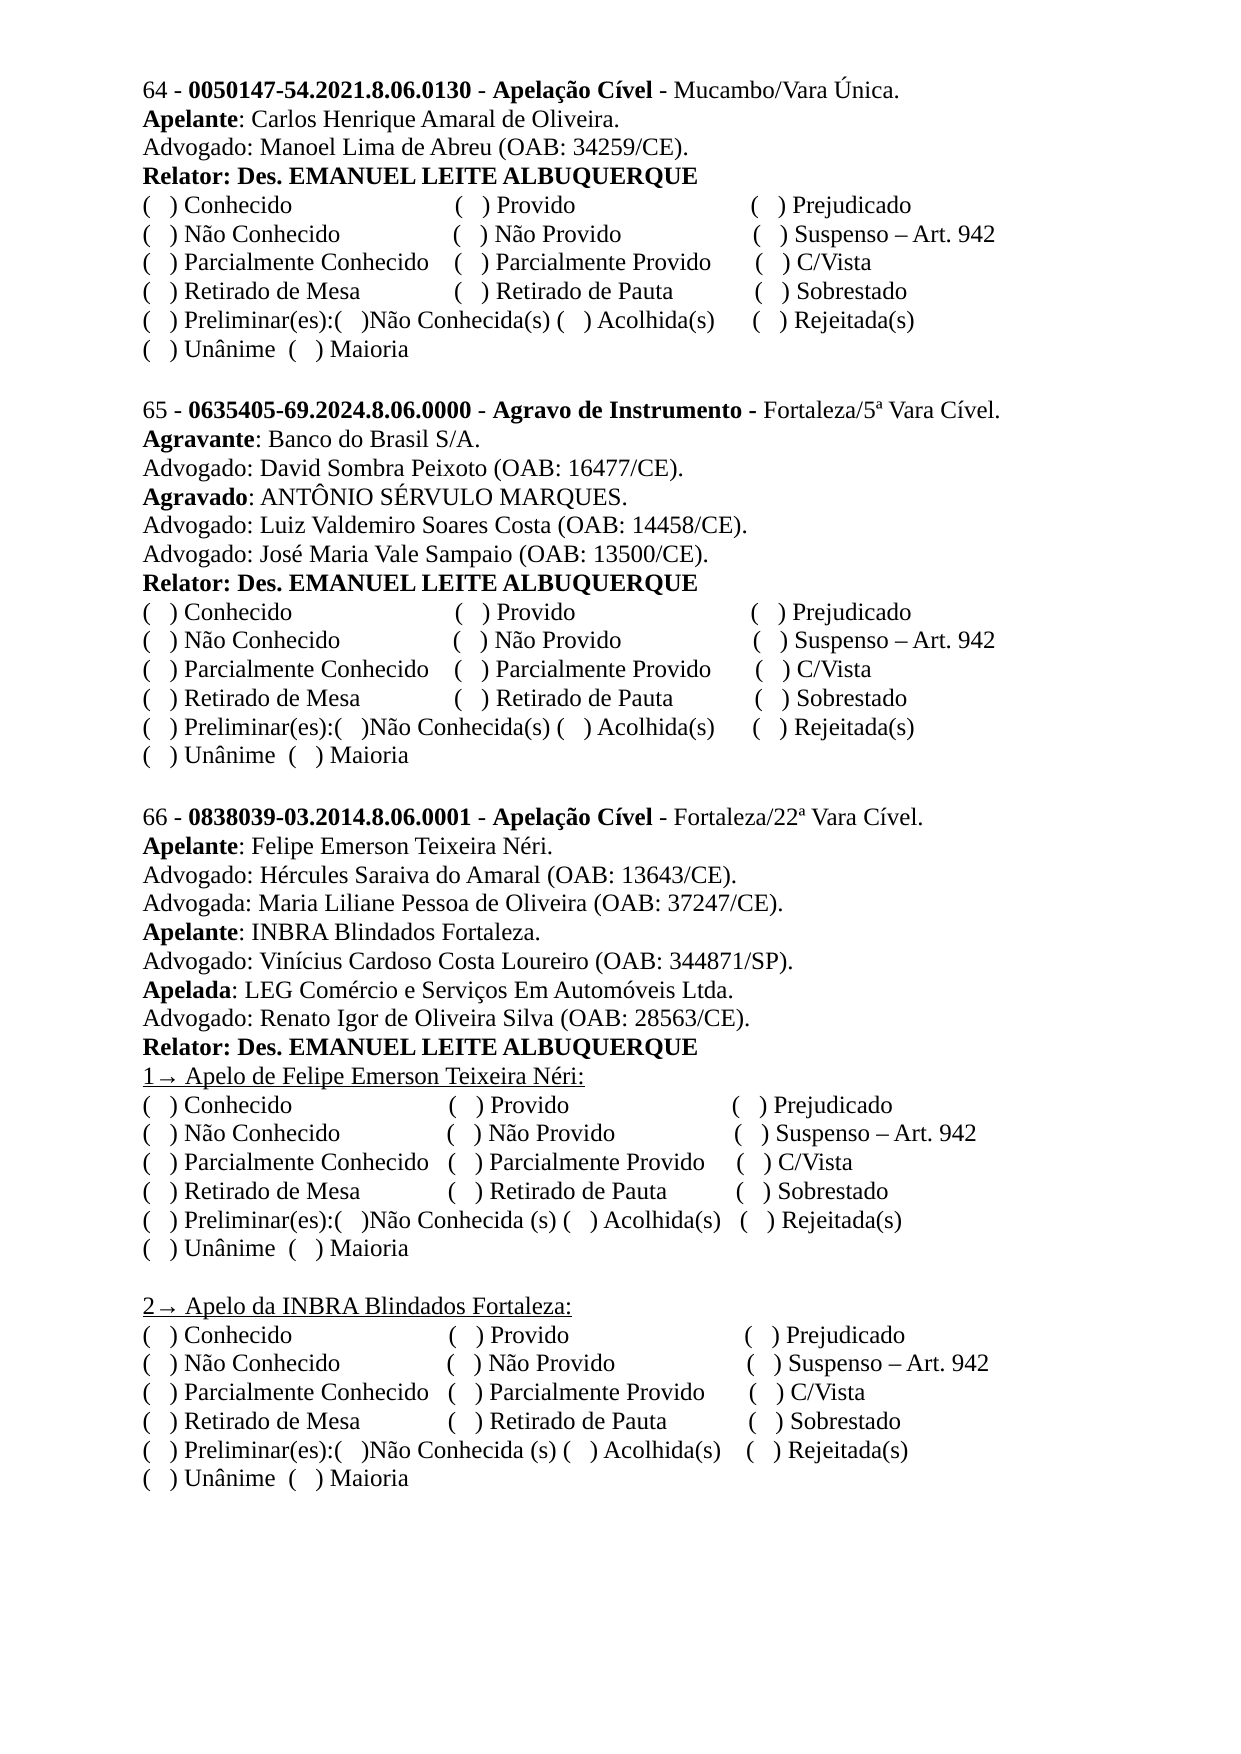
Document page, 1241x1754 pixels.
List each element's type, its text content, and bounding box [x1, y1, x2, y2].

text ( ) Não Conhecido ( ) Não Provido ( ) Suspenso – Art. 942 [142, 1118, 1158, 1147]
text ( ) Não Conhecido ( ) Não Provido ( ) Suspenso – Art. 942 [142, 626, 1158, 654]
text ( ) Retirado de Mesa ( ) Retirado de Pauta ( ) Sobrestado [142, 276, 1158, 305]
text 64 - 0050147-54.2021.8.06.0130 - Apelação Cível - Mucambo/Vara Única. [142, 75, 1141, 104]
text Apelante: INBRA Blindados Fortaleza. [142, 917, 1141, 946]
text Advogado: Renato Igor de Oliveira Silva (OAB: 28563/CE). [142, 1003, 1141, 1032]
text Relator: Des. EMANUEL LEITE ALBUQUERQUE [142, 1032, 1141, 1061]
text ( ) Conhecido ( ) Provido ( ) Prejudicado [142, 190, 1141, 219]
text Agravante: Banco do Brasil S/A. [142, 424, 1141, 453]
text 2→ Apelo da INBRA Blindados Fortaleza: [142, 1291, 1141, 1320]
text Advogado: José Maria Vale Sampaio (OAB: 13500/CE). [142, 539, 1141, 568]
text 66 - 0838039-03.2014.8.06.0001 - Apelação Cível - Fortaleza/22ª Vara Cível. [142, 802, 1141, 831]
text ( ) Preliminar(es):( )Não Conhecida(s) ( ) Acolhida(s) ( ) Rejeitada(s) [142, 712, 1158, 741]
text ( ) Retirado de Mesa ( ) Retirado de Pauta ( ) Sobrestado [142, 1176, 1158, 1205]
text ( ) Unânime ( ) Maioria [142, 1233, 1158, 1262]
text Advogado: Manoel Lima de Abreu (OAB: 34259/CE). [142, 132, 1141, 161]
text ( ) Preliminar(es):( )Não Conhecida (s) ( ) Acolhida(s) ( ) Rejeitada(s) [142, 1435, 1158, 1463]
text Advogado: Hércules Saraiva do Amaral (OAB: 13643/CE). [142, 860, 1141, 888]
text Advogado: Vinícius Cardoso Costa Loureiro (OAB: 344871/SP). [142, 946, 1141, 975]
text Advogada: Maria Liliane Pessoa de Oliveira (OAB: 37247/CE). [142, 888, 1141, 917]
text ( ) Parcialmente Conhecido ( ) Parcialmente Provido ( ) C/Vista [142, 654, 1158, 683]
text ( ) Parcialmente Conhecido ( ) Parcialmente Provido ( ) C/Vista [142, 1377, 1158, 1406]
text 1→ Apelo de Felipe Emerson Teixeira Néri: [142, 1061, 1141, 1090]
text Advogado: Luiz Valdemiro Soares Costa (OAB: 14458/CE). [142, 511, 1141, 539]
text Advogado: David Sombra Peixoto (OAB: 16477/CE). [142, 453, 1141, 482]
text ( ) Não Conhecido ( ) Não Provido ( ) Suspenso – Art. 942 [142, 219, 1158, 247]
text ( ) Conhecido ( ) Provido ( ) Prejudicado [142, 597, 1141, 626]
text Relator: Des. EMANUEL LEITE ALBUQUERQUE [142, 568, 1141, 597]
text ( ) Retirado de Mesa ( ) Retirado de Pauta ( ) Sobrestado [142, 1406, 1158, 1435]
text Relator: Des. EMANUEL LEITE ALBUQUERQUE [142, 161, 1141, 190]
text ( ) Unânime ( ) Maioria [142, 1463, 1158, 1492]
text 65 - 0635405-69.2024.8.06.0000 - Agravo de Instrumento - Fortaleza/5ª Vara Cível. [142, 396, 1141, 424]
text ( ) Parcialmente Conhecido ( ) Parcialmente Provido ( ) C/Vista [142, 247, 1158, 276]
text ( ) Conhecido ( ) Provido ( ) Prejudicado [142, 1090, 1141, 1118]
text Apelada: LEG Comércio e Serviços Em Automóveis Ltda. [142, 975, 1141, 1003]
text ( ) Preliminar(es):( )Não Conhecida(s) ( ) Acolhida(s) ( ) Rejeitada(s) [142, 305, 1158, 334]
text ( ) Retirado de Mesa ( ) Retirado de Pauta ( ) Sobrestado [142, 683, 1158, 712]
text ( ) Conhecido ( ) Provido ( ) Prejudicado [142, 1320, 1141, 1348]
text ( ) Parcialmente Conhecido ( ) Parcialmente Provido ( ) C/Vista [142, 1147, 1158, 1176]
text ( ) Unânime ( ) Maioria [142, 741, 1141, 769]
text Apelante: Felipe Emerson Teixeira Néri. [142, 831, 1141, 860]
text Agravado: ANTÔNIO SÉRVULO MARQUES. [142, 482, 1141, 511]
text ( ) Não Conhecido ( ) Não Provido ( ) Suspenso – Art. 942 [142, 1348, 1158, 1377]
text ( ) Unânime ( ) Maioria [142, 334, 1141, 362]
text ( ) Preliminar(es):( )Não Conhecida (s) ( ) Acolhida(s) ( ) Rejeitada(s) [142, 1205, 1158, 1233]
text Apelante: Carlos Henrique Amaral de Oliveira. [142, 104, 1141, 132]
